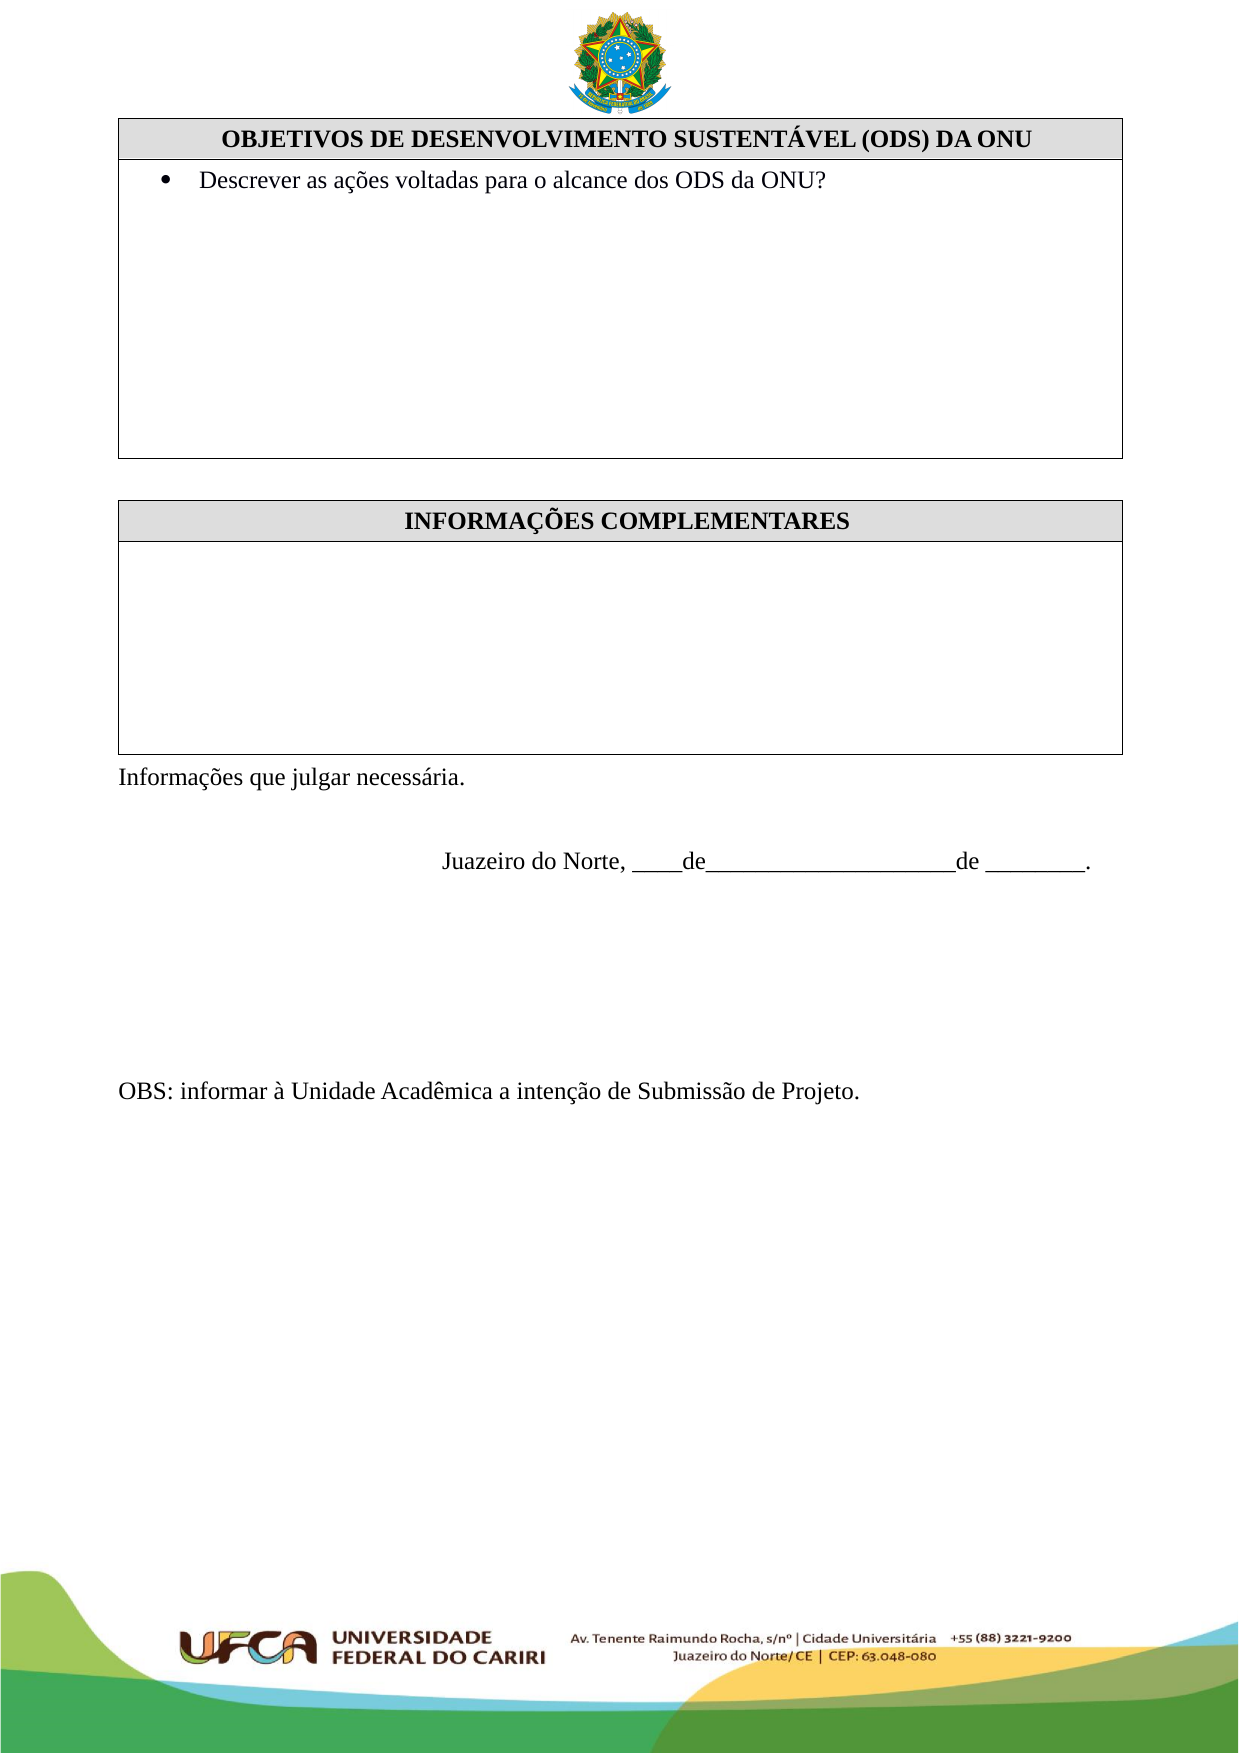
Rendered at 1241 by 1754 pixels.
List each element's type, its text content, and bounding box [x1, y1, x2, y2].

table_cell Descrever as ações voltadas para o alcance dos ODS da ONU? [119, 160, 1122, 458]
text OBS: informar à Unidade Acadêmica a intenção de Submissão de Projeto. [118, 1076, 1122, 1105]
table_header INFORMAÇÕES COMPLEMENTARES [119, 501, 1122, 541]
text Juazeiro do Norte, ____de____________________de ________. [310, 846, 1091, 874]
text Informações que julgar necessária. [118, 762, 1091, 791]
table_cell [119, 542, 1122, 754]
table_header OBJETIVOS DE DESENVOLVIMENTO SUSTENTÁVEL (ODS) DA ONU [119, 119, 1122, 158]
